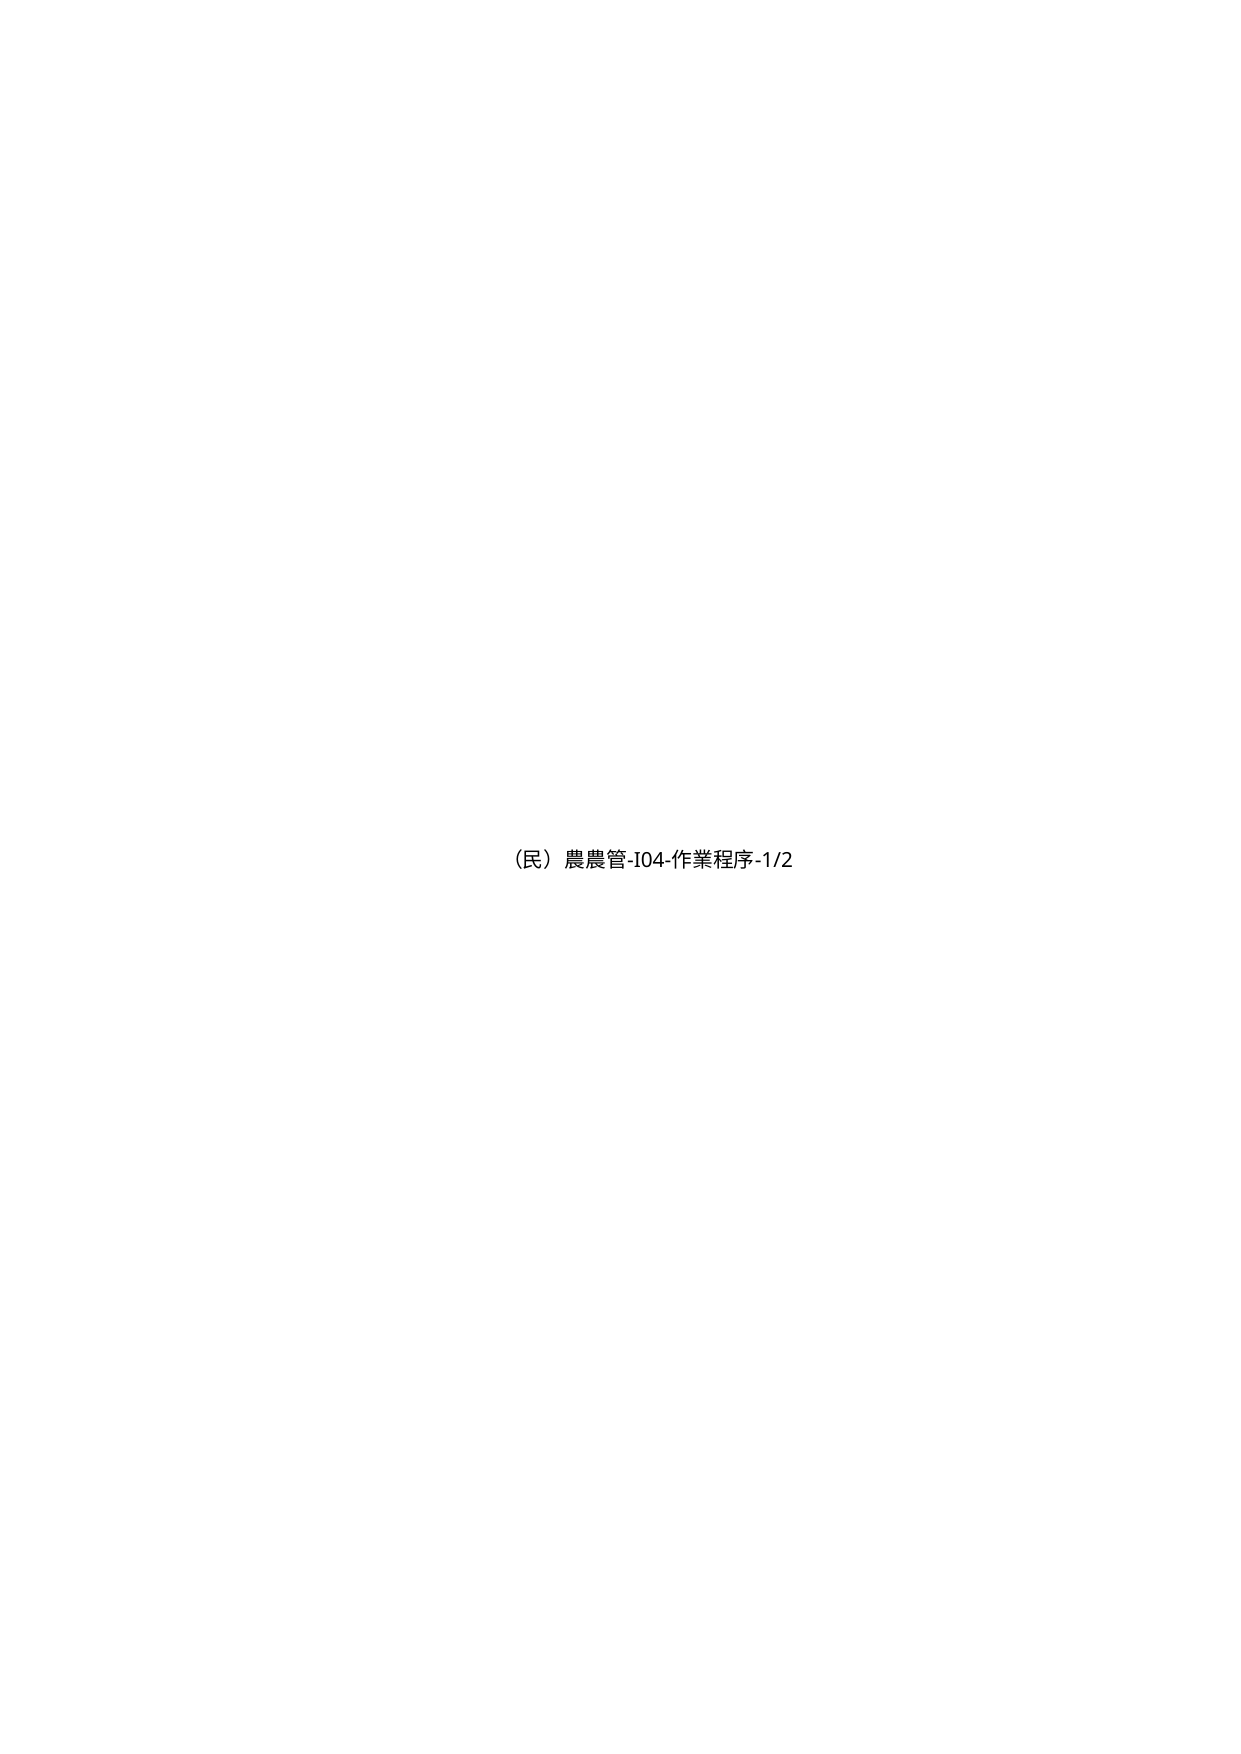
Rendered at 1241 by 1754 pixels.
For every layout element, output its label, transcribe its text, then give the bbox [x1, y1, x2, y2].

text （民）農農管-I04-作業程序-1/2 [198, 839, 1092, 877]
